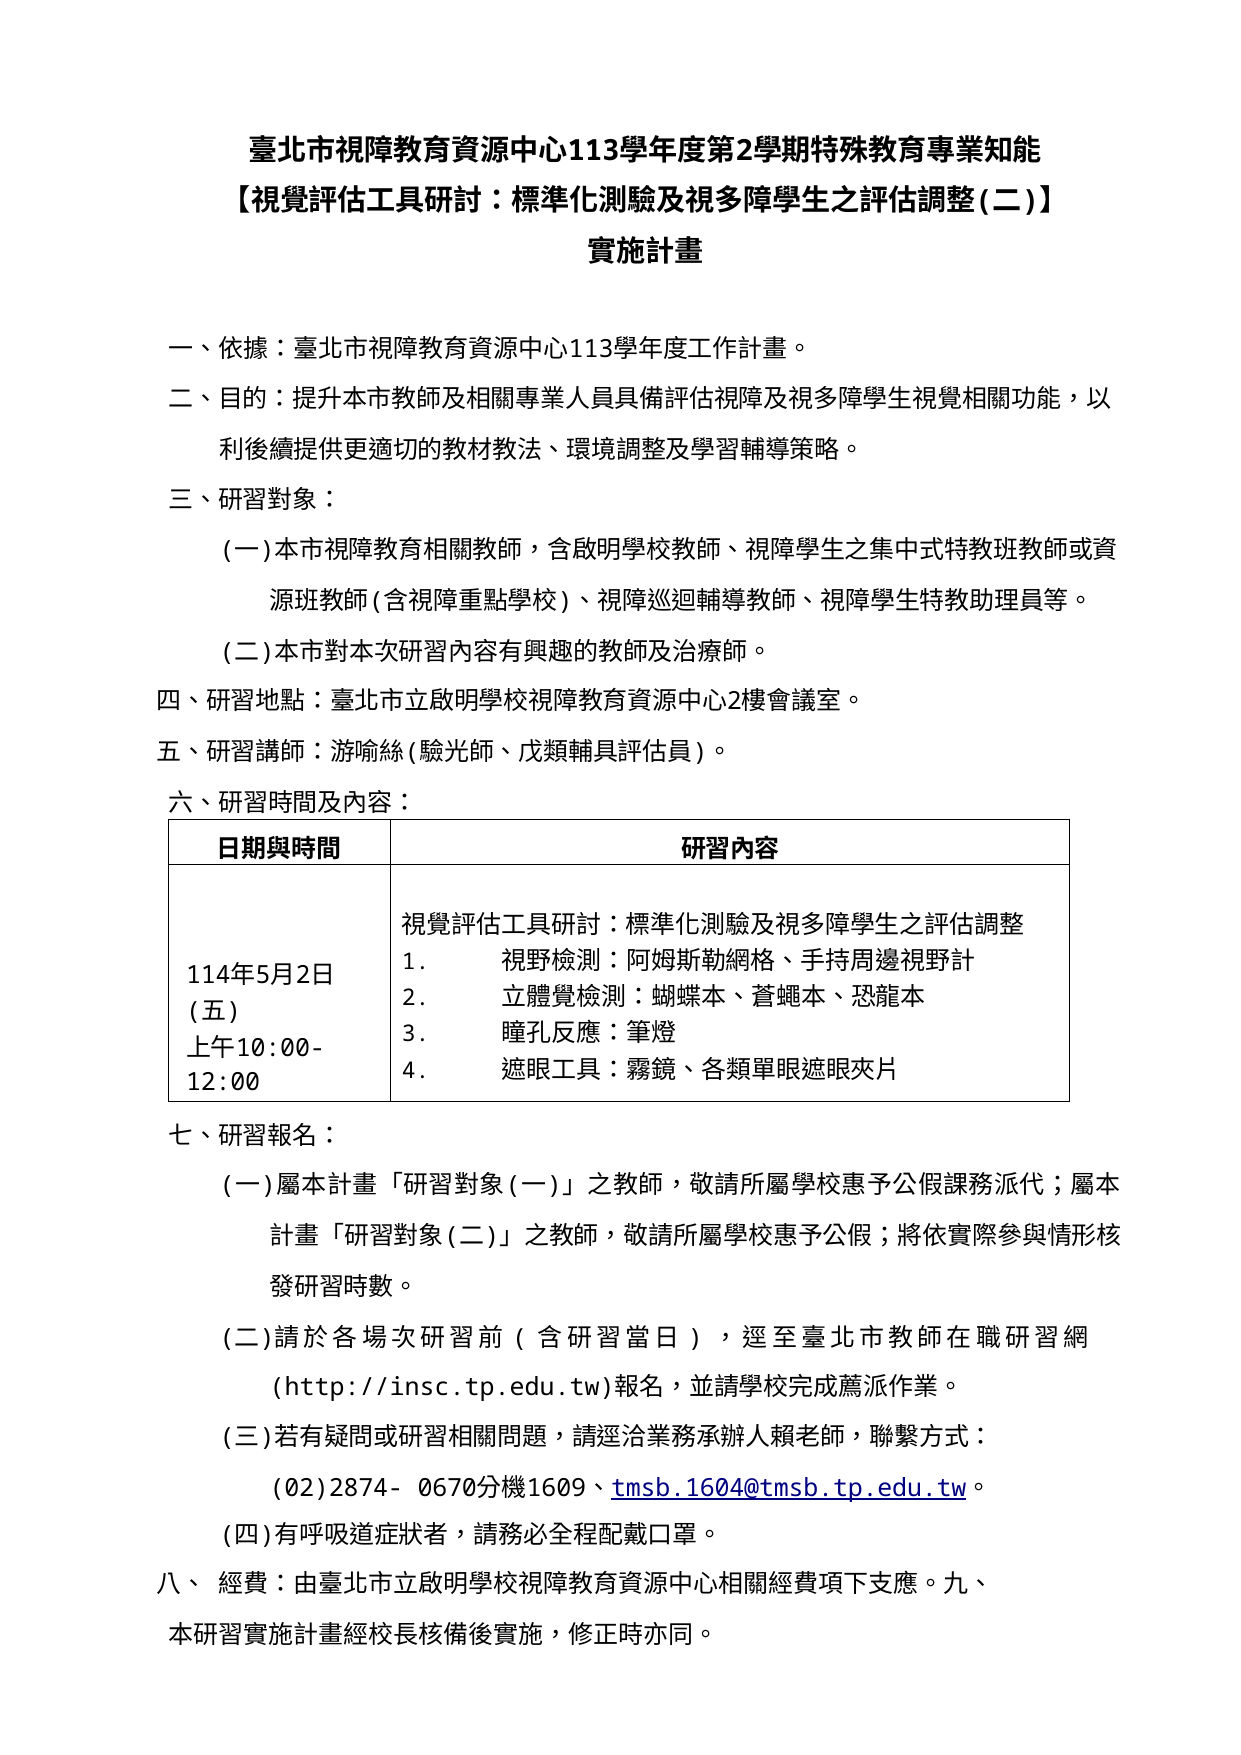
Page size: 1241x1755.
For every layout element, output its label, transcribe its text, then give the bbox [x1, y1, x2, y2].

text (http://insc.tp.edu.tw)報名，並請學校完成薦派作業。 [269, 1367, 1134, 1403]
text 實施計畫 [157, 227, 1134, 269]
text 【視覺評估工具研討：標準化測驗及視多障學生之評估調整(二)】 [157, 177, 1134, 219]
table_header 研習內容 [391, 820, 1069, 864]
text (二)請 於 各 場 次 研 習 前 ( 含 研 習 當 日 ) ， 逕 至 臺 北 市 教 師 在 職 研 習 網 [219, 1317, 1134, 1353]
text 八、 經費：由臺北市立啟明學校視障教育資源中心相關經費項下支應。九、 本研習實施計畫經校長核備後實施，修正時亦同。 [156, 1563, 974, 1651]
text (三)若有疑問或研習相關問題，請逕洽業務承辦人賴老師，聯繫方式：(02)2874- 0670分機1609、tmsb.1604@tmsb.tp.edu.tw。 [219, 1416, 1123, 1503]
text 七、研習報名： [168, 1115, 1134, 1151]
text 一、依據：臺北市視障教育資源中心113學年度工作計畫。 [168, 329, 1134, 365]
text (一)屬本計畫「研習對象(一)」之教師，敬請所屬學校惠予公假課務派代；屬本計畫「研習對象(二)」之教師，敬請所屬學校惠予公假；將依實際參與情形核發研習時數。 [219, 1165, 1122, 1303]
table_header 日期與時間 [169, 820, 390, 864]
text 四、研習地點：臺北市立啟明學校視障教育資源中心2樓會議室。五、研習講師：游喻絲(驗光師、戊類輔具評估員)。 [156, 681, 882, 768]
text (二)本市對本次研習內容有興趣的教師及治療師。 [219, 631, 1134, 667]
text (一)本市視障教育相關教師，含啟明學校教師、視障學生之集中式特教班教師或資源班教師(含視障重點學校)、視障巡迴輔導教師、視障學生特教助理員等。 [219, 529, 1122, 616]
table_cell 114年5月2日(五) 上午10:00-12:00 [169, 865, 390, 1101]
text (四)有呼吸道症狀者，請務必全程配戴口罩。 [219, 1518, 1134, 1550]
text 臺北市視障教育資源中心113學年度第2學期特殊教育專業知能 [157, 126, 1134, 169]
text 三、研習對象： [168, 480, 1134, 516]
table_cell 視覺評估工具研討：標準化測驗及視多障學生之評估調整 視野檢測：阿姆斯勒網格、手持周邊視野計 立體覺檢測：蝴蝶本、蒼蠅本、恐龍本 瞳孔反應：筆燈 遮眼工具：霧鏡、各類單眼遮眼夾片 [391, 865, 1069, 1101]
text 六、研習時間及內容： [168, 782, 1134, 818]
text 二、目的：提升本市教師及相關專業人員具備評估視障及視多障學生視覺相關功能，以利後續提供更適切的教材教法、環境調整及學習輔導策略。 [168, 378, 1122, 465]
